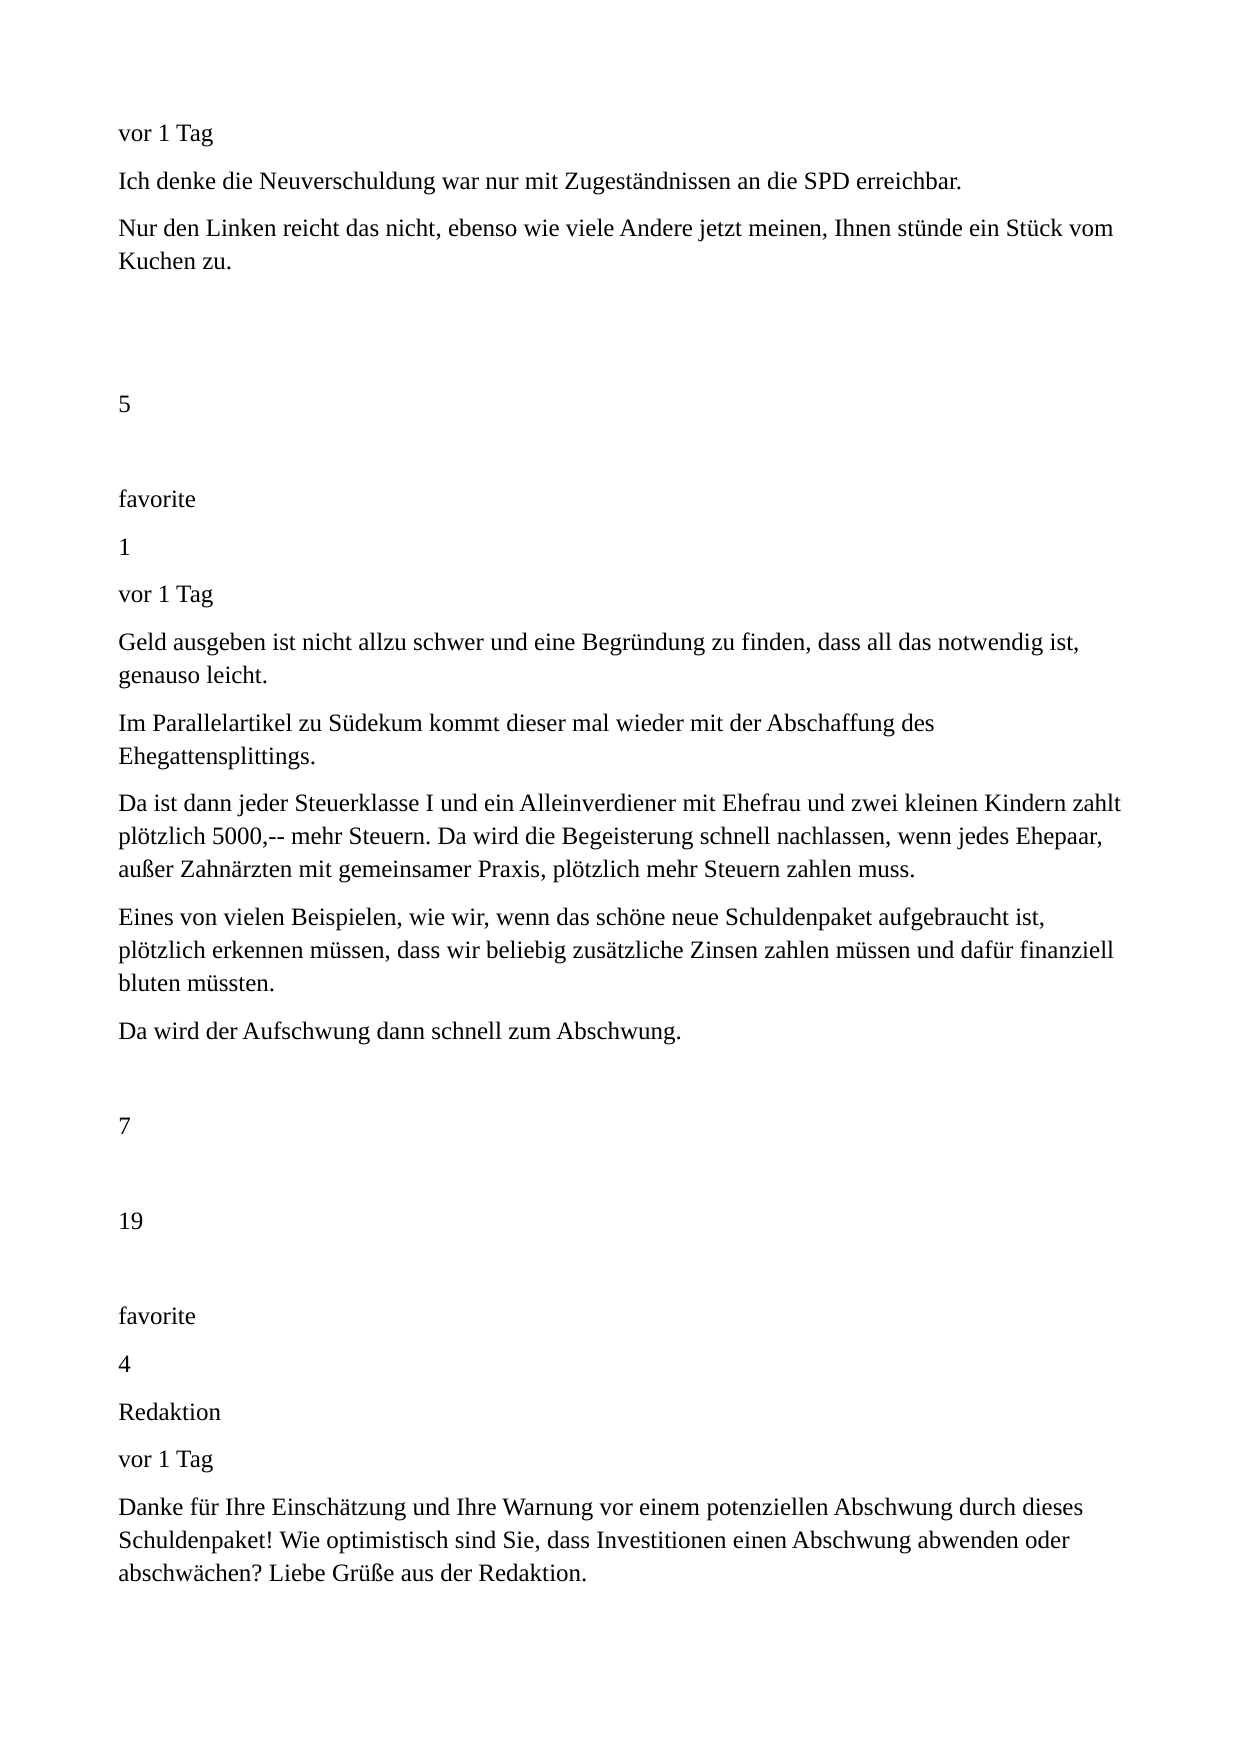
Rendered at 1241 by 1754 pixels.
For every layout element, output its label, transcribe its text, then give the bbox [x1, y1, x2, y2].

text 19 [118, 1206, 1122, 1235]
text 4 [118, 1349, 1122, 1378]
text vor 1 Tag [118, 118, 1122, 147]
text Da ist dann jeder Steuerklasse I und ein Alleinverdiener mit Ehefrau und zwei kleinen Kindern zahlt plötzlich 5000,-- mehr Steuern. Da wird die Begeisterung schnell nachlassen, wenn jedes Ehepaar, außer Zahnärzten mit gemeinsamer Praxis, plötzlich mehr Steuern zahlen muss. [118, 788, 1122, 883]
text vor 1 Tag [118, 1444, 1122, 1473]
text Eines von vielen Beispielen, wie wir, wenn das schöne neue Schuldenpaket aufgebraucht ist, plötzlich erkennen müssen, dass wir beliebig zusätzliche Zinsen zahlen müssen und dafür finanziell bluten müssten. [118, 902, 1122, 997]
text Im Parallelartikel zu Südekum kommt dieser mal wieder mit der Abschaffung des Ehegattensplittings. [118, 708, 1122, 769]
text vor 1 Tag [118, 579, 1122, 608]
text Redaktion [118, 1397, 1122, 1425]
text favorite [118, 484, 1122, 513]
text Nur den Linken reicht das nicht, ebenso wie viele Andere jetzt meinen, Ihnen stünde ein Stück vom Kuchen zu. [118, 213, 1122, 275]
text 5 [118, 389, 1122, 418]
text Danke für Ihre Einschätzung und Ihre Warnung vor einem potenziellen Abschwung durch dieses Schuldenpaket! Wie optimistisch sind Sie, dass Investitionen einen Abschwung abwenden oder abschwächen? Liebe Grüße aus der Redaktion. [118, 1492, 1122, 1587]
text Da wird der Aufschwung dann schnell zum Abschwung. [118, 1016, 1122, 1044]
text Ich denke die Neuverschuldung war nur mit Zugeständnissen an die SPD erreichbar. [118, 166, 1122, 194]
text Geld ausgeben ist nicht allzu schwer und eine Begründung zu finden, dass all das notwendig ist, genauso leicht. [118, 627, 1122, 689]
text 1 [118, 532, 1122, 561]
text 7 [118, 1111, 1122, 1140]
text favorite [118, 1301, 1122, 1330]
